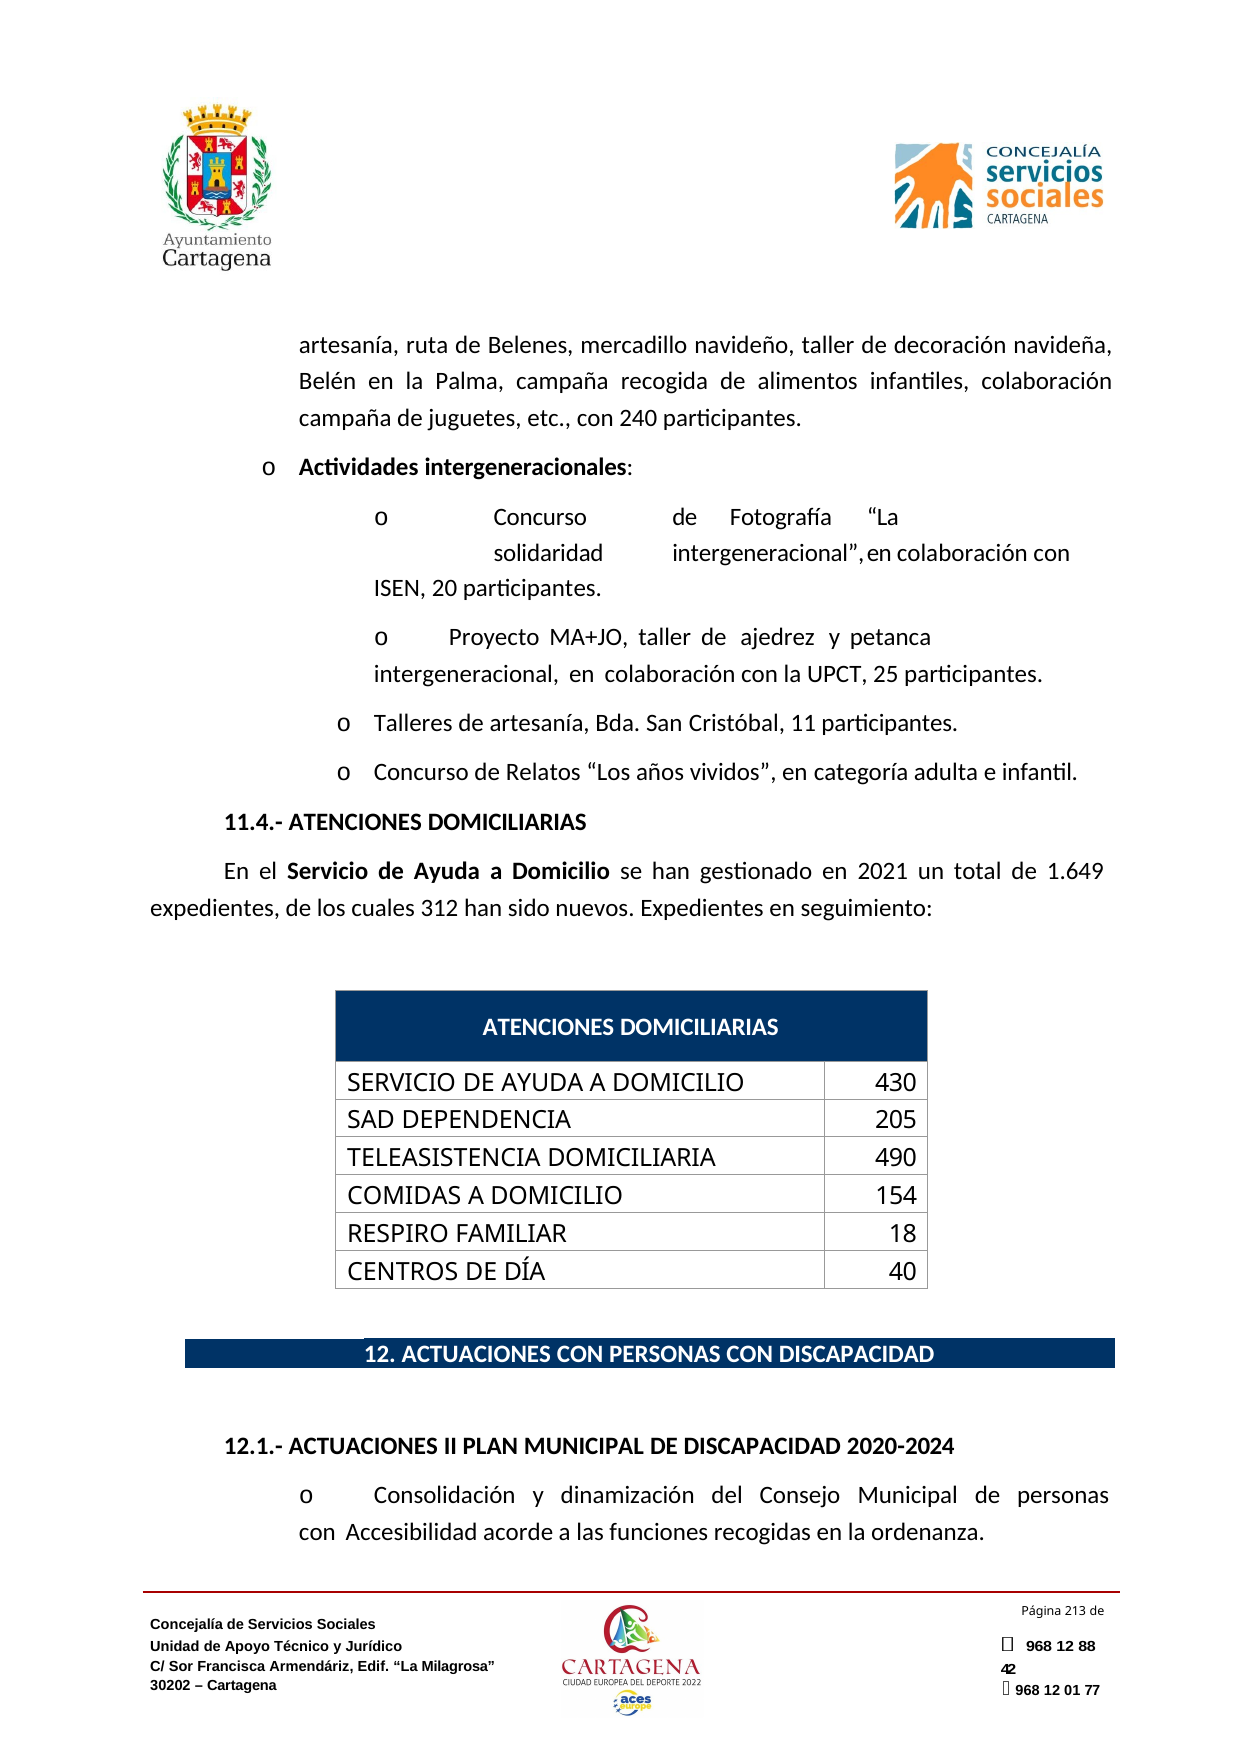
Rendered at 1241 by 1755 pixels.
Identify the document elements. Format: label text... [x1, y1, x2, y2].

list Actividades intergeneracionales: [261, 451, 1123, 483]
list Concurso de Relatos “Los años vividos”, en categoría adulta e infantil. [336, 756, 1123, 788]
table_cell SAD DEPENDENCIA [336, 1100, 824, 1136]
table_cell 205 [825, 1100, 927, 1136]
table_cell 40 [825, 1251, 927, 1287]
table_header ATENCIONES DOMICILIARIAS [336, 991, 927, 1061]
list Concurso de Fotografía “La solidaridad intergeneracional”, en colaboración con ISEN, 20 participantes. [374, 501, 1113, 603]
subtitle 11.4.- ATENCIONES DOMICILIARIAS [224, 806, 1123, 837]
list Consolidación y dinamización del Consejo Municipal de personas con Accesibilidad acorde a las funciones recogidas en la ordenanza. [299, 1479, 1113, 1546]
table_cell CENTROS DE DÍA [336, 1251, 824, 1287]
table_cell 154 [825, 1175, 927, 1212]
text 12.1.- ACTUACIONES II PLAN MUNICIPAL DE DISCAPACIDAD 2020-2024 [224, 1430, 1123, 1461]
table_cell TELEASISTENCIA DOMICILIARIA [336, 1137, 824, 1174]
table_cell 430 [825, 1062, 927, 1098]
table_cell COMIDAS A DOMICILIO [336, 1175, 824, 1212]
text artesanía, ruta de Belenes, mercadillo navideño, taller de decoración navideña, Belén en la Palma, campaña recogida de alimentos infantiles, colaboración campaña de juguetes, etc., con 240 participantes. [299, 329, 1113, 433]
table_cell 18 [825, 1213, 927, 1250]
subtitle 12. ACTUACIONES CON PERSONAS CON DISCAPACIDAD [184, 1338, 1123, 1368]
table_cell SERVICIO DE AYUDA A DOMICILIO [336, 1062, 824, 1098]
list Talleres de artesanía, Bda. San Cristóbal, 11 participantes. [336, 707, 1123, 739]
table_cell RESPIRO FAMILIAR [336, 1213, 824, 1250]
text En el Servicio de Ayuda a Domicilio se han gestionado en 2021 un total de 1.649 expedientes, de los cuales 312 han sido nuevos. Expedientes en seguimiento: [150, 855, 1123, 922]
table_cell 490 [825, 1137, 927, 1174]
list Proyecto MA+JO, taller de ajedrez y petanca intergeneracional, en colaboración con la UPCT, 25 participantes. [374, 621, 1113, 688]
